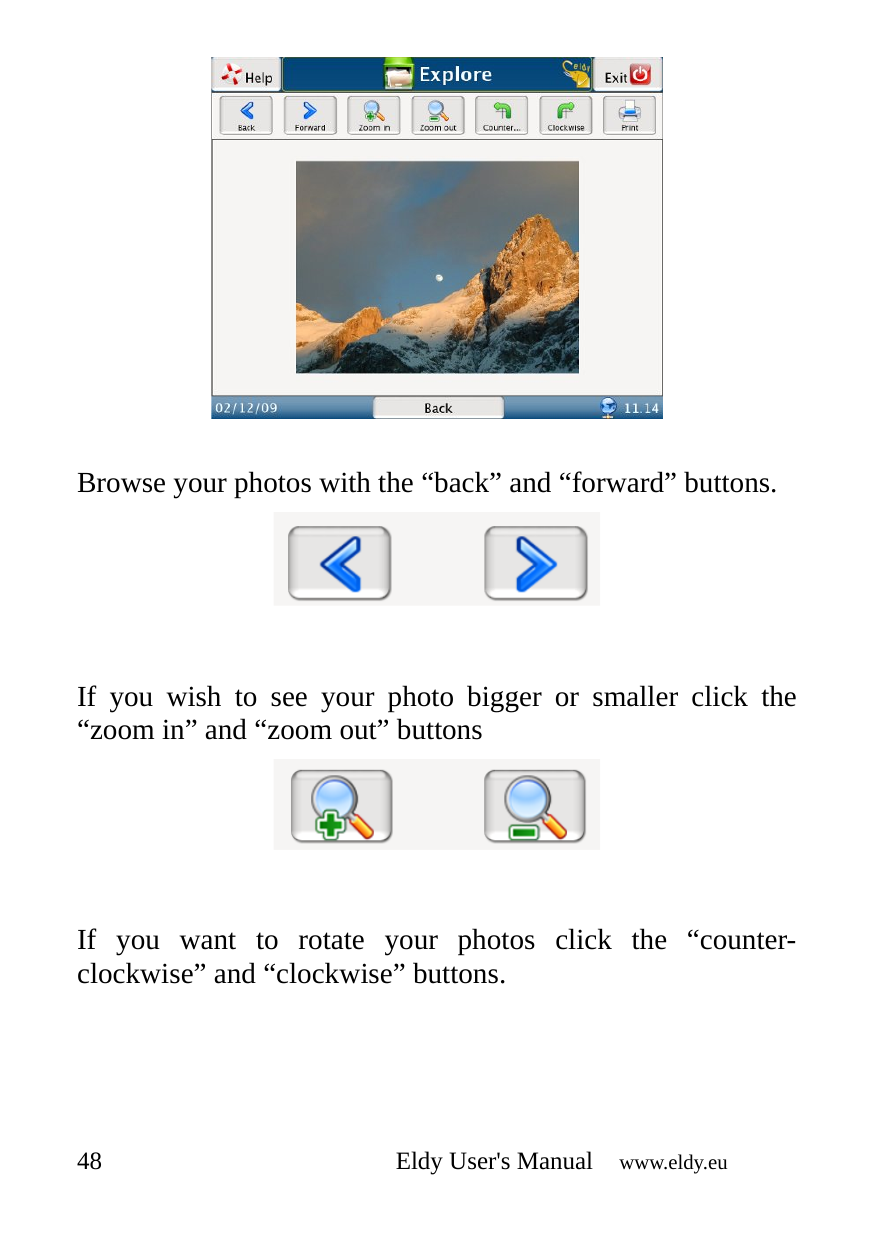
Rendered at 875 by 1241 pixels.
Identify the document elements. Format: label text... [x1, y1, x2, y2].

text If you want to rotate your photos click the “counter-clockwise” and “clockwise” buttons. [77, 922, 797, 989]
picture [211, 57, 663, 419]
text Browse your photos with the “back” and “forward” buttons. [77, 465, 797, 498]
text If you wish to see your photo bigger or smaller click the “zoom in” and “zoom out” buttons [77, 679, 797, 746]
